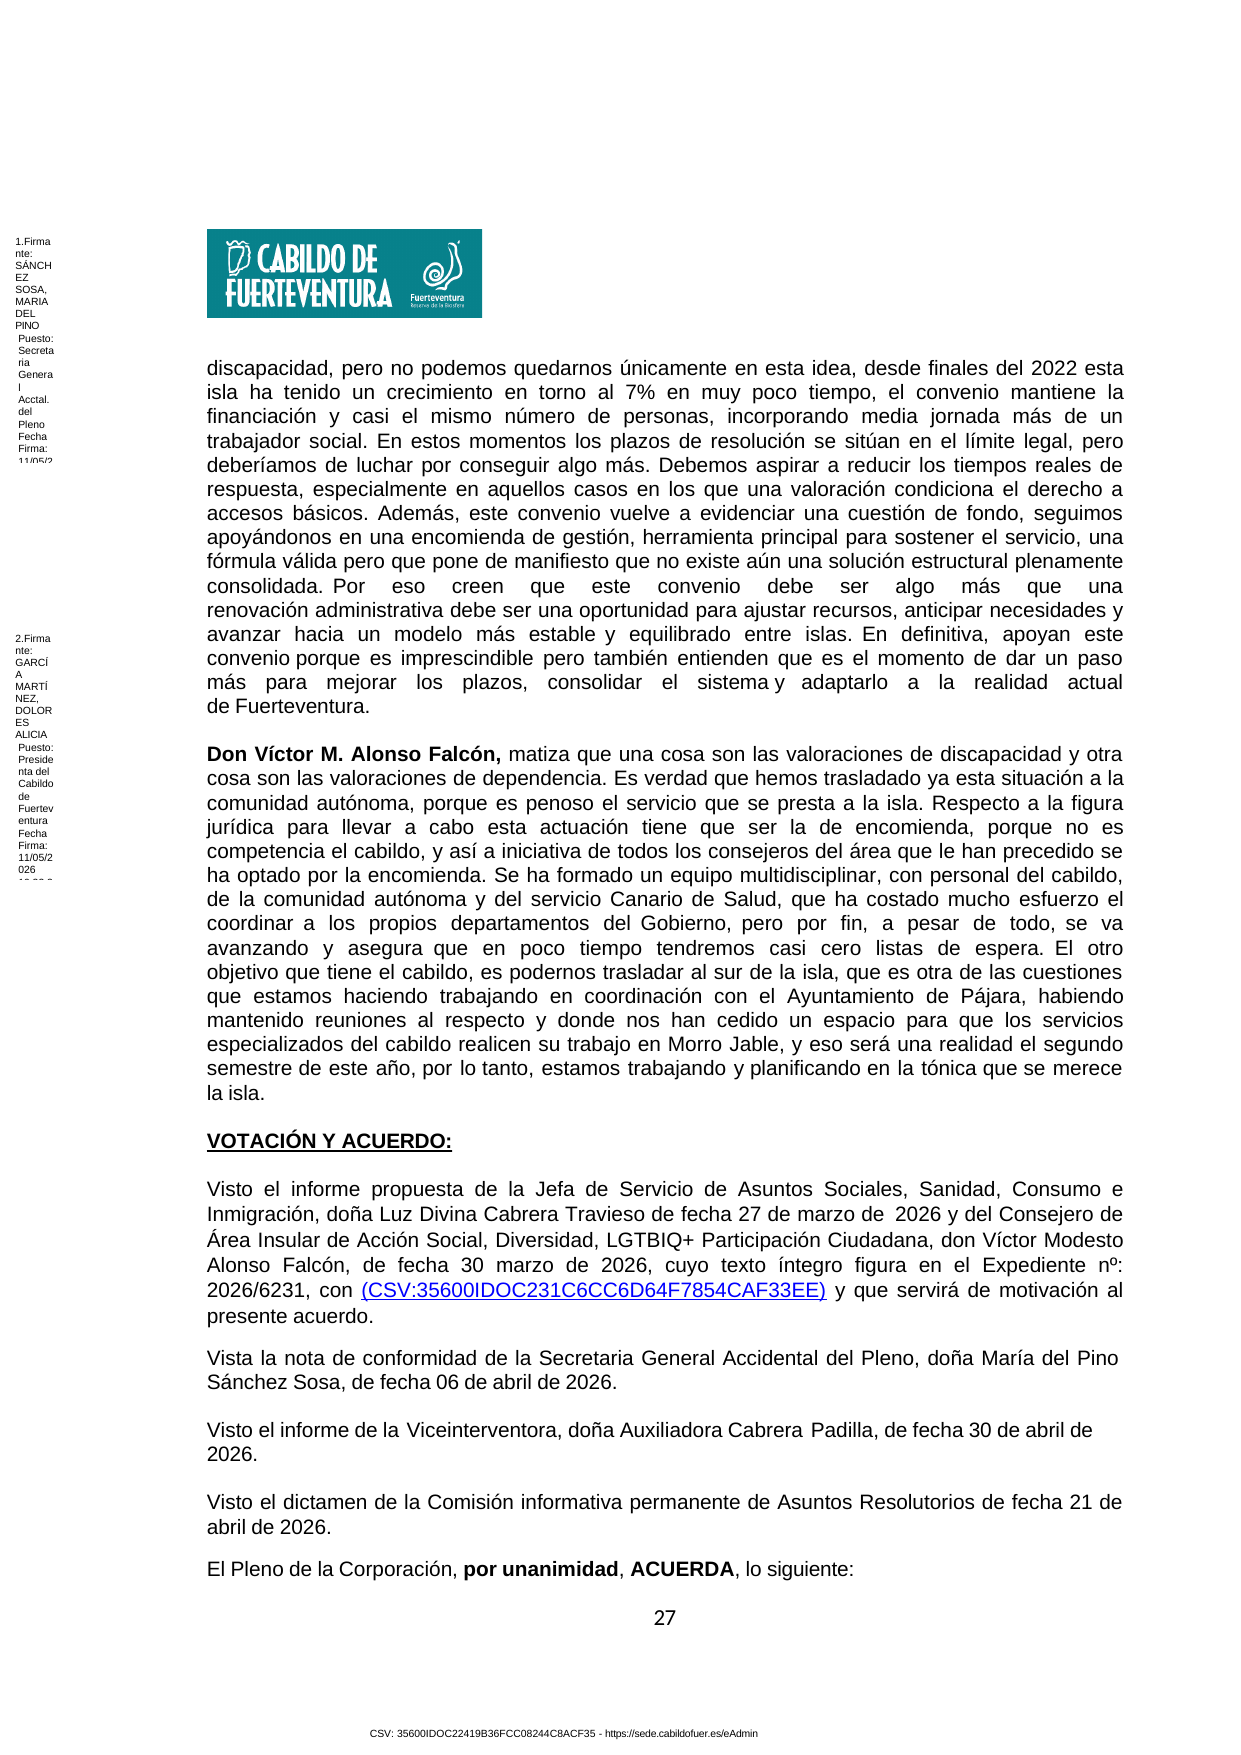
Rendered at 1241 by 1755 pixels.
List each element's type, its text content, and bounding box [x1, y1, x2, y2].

text 1.Firmante: SÁNCHEZ SOSA,MARIA DEL PINO [15, 236, 54, 332]
text El Pleno de la Corporación, por unanimidad, ACUERDA, lo siguiente: [207, 1557, 1145, 1581]
subtitle 27 [185, 1603, 1145, 1631]
text Vista la nota de conformidad de la Secretaria General Accidental del Pleno, doña María del Pino Sánchez Sosa, de fecha 06 de abril de 2026. [207, 1345, 1145, 1394]
text 2.Firmante: GARCÍA MARTÍNEZ, DOLORES ALICIA [15, 633, 54, 741]
text VOTACIÓN Y ACUERDO: [207, 1129, 1145, 1153]
text Visto el informe propuesta de la Jefa de Servicio de Asuntos Sociales, Sanidad, Consumo e Inmigración, doña Luz Divina Cabrera Travieso de fecha 27 de marzo de 2026 y del Consejero de Área Insular de Acción Social, Diversidad, LGTBIQ+ Participación Ciudadana, don Víctor Modesto Alonso Falcón, de fecha 30 marzo de 2026, cuyo texto íntegro figura en el Expediente nº: 2026/6231, con (CSV:35600IDOC231C6CC6D64F7854CAF33EE) y que servirá de motivación al presente acuerdo. [207, 1177, 1123, 1328]
text discapacidad, pero no podemos quedarnos únicamente en esta idea, desde finales del 2022 esta isla ha tenido un crecimiento en torno al 7% en muy poco tiempo, el convenio mantiene la financiación y casi el mismo número de personas, incorporando media jornada más de un trabajador social. En estos momentos los plazos de resolución se sitúan en el límite legal, pero deberíamos de luchar por conseguir algo más. Debemos aspirar a reducir los tiempos reales de respuesta, especialmente en aquellos casos en los que una valoración condiciona el derecho a accesos básicos. Además, este convenio vuelve a evidenciar una cuestión de fondo, seguimos apoyándonos en una encomienda de gestión, herramienta principal para sostener el servicio, una fórmula válida pero que pone de manifiesto que no existe aún una solución estructural plenamente consolidada. Por eso creen que este convenio debe ser algo más que una renovación administrativa debe ser una oportunidad para ajustar recursos, anticipar necesidades y avanzar hacia un modelo más estable y equilibrado entre islas. En definitiva, apoyan este convenio porque es imprescindible pero también entienden que es el momento de dar un paso más para mejorar los plazos, consolidar el sistema y adaptarlo a la realidad actual de Fuerteventura. [207, 356, 1124, 718]
text Visto el dictamen de la Comisión informativa permanente de Asuntos Resolutorios de fecha 21 de abril de 2026. [207, 1489, 1123, 1539]
text Puesto: Presidenta del Cabildo de Fuerteventura Fecha Firma: 11/05/2026 10:33:37 [18, 741, 54, 879]
text Visto el informe de la Viceinterventora, doña Auxiliadora Cabrera Padilla, de fecha 30 de abril de 2026. [207, 1418, 1111, 1466]
text Puesto: Secretaria General Acctal. del Pleno Fecha Firma: 11/05/2026 10:22:25 [18, 332, 54, 463]
text Don Víctor M. Alonso Falcón, matiza que una cosa son las valoraciones de discapacidad y otra cosa son las valoraciones de dependencia. Es verdad que hemos trasladado ya esta situación a la comunidad autónoma, porque es penoso el servicio que se presta a la isla. Respecto a la figura jurídica para llevar a cabo esta actuación tiene que ser la de encomienda, porque no es competencia el cabildo, y así a iniciativa de todos los consejeros del área que le han precedido se ha optado por la encomienda. Se ha formado un equipo multidisciplinar, con personal del cabildo, de la comunidad autónoma y del servicio Canario de Salud, que ha costado mucho esfuerzo el coordinar a los propios departamentos del Gobierno, pero por fin, a pesar de todo, se va avanzando y asegura que en poco tiempo tendremos casi cero listas de espera. El otro objetivo que tiene el cabildo, es podernos trasladar al sur de la isla, que es otra de las cuestiones que estamos haciendo trabajando en coordinación con el Ayuntamiento de Pájara, habiendo mantenido reuniones al respecto y donde nos han cedido un espacio para que los servicios especializados del cabildo realicen su trabajo en Morro Jable, y eso será una realidad el segundo semestre de este año, por lo tanto, estamos trabajando y planificando en la tónica que se merece la isla. [207, 742, 1124, 1104]
